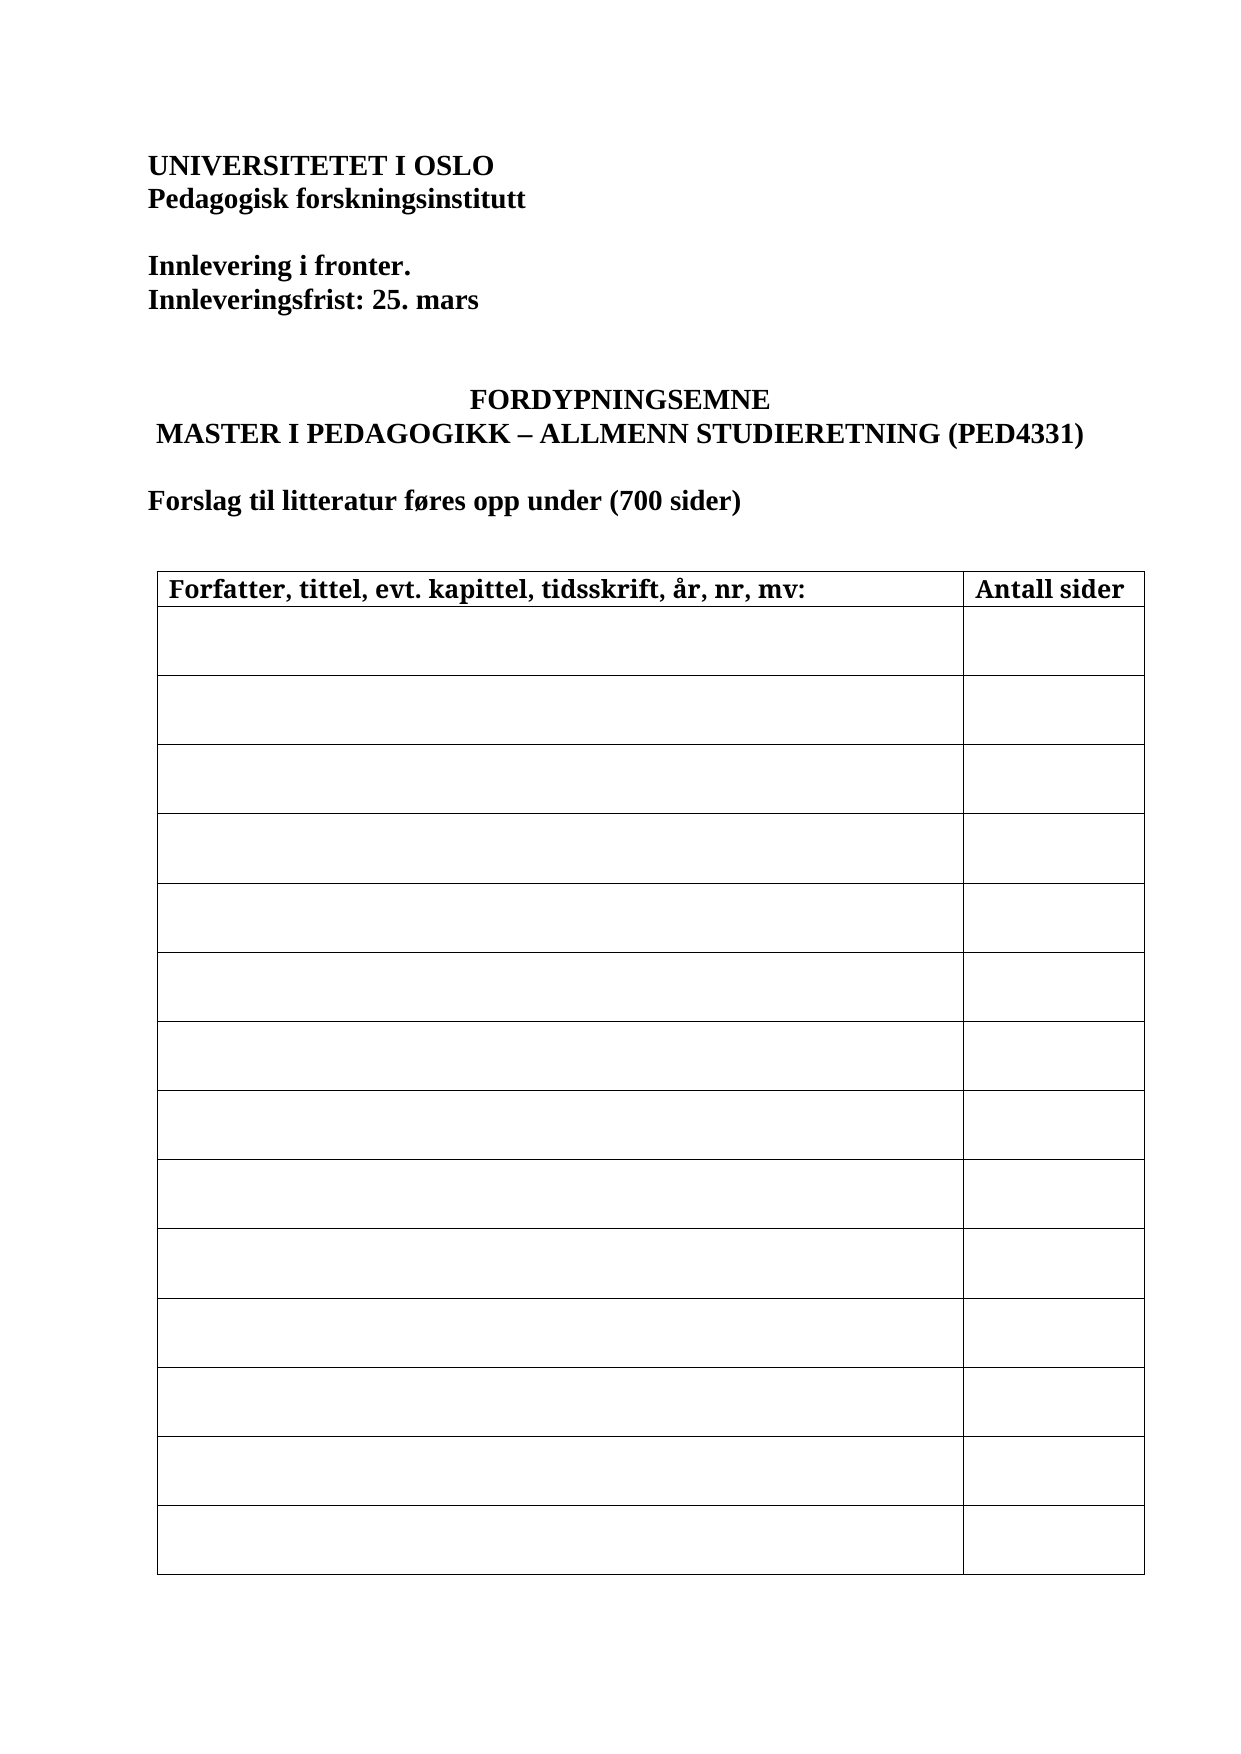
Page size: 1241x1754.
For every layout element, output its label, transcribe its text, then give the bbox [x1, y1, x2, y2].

table_cell [158, 1506, 963, 1574]
text FORDYPNINGSEMNE [148, 382, 1093, 416]
table_cell [964, 953, 1144, 1021]
table_cell [964, 745, 1144, 813]
table_cell [158, 953, 963, 1021]
table_cell [964, 884, 1144, 952]
table_cell [158, 1437, 963, 1505]
table_cell [964, 1506, 1144, 1574]
table_cell [964, 676, 1144, 744]
table_cell [158, 745, 963, 813]
table_cell [158, 1299, 963, 1367]
text UNIVERSITETET I OSLO [148, 148, 1093, 181]
table_cell [964, 1368, 1144, 1436]
table_cell [158, 814, 963, 882]
table_cell [158, 1368, 963, 1436]
table_cell [158, 676, 963, 744]
text Innlevering i fronter. [148, 248, 1093, 282]
table_cell [158, 1160, 963, 1228]
table_cell [158, 1022, 963, 1090]
text Forslag til litteratur føres opp under (700 sider) [148, 483, 1093, 517]
text Innleveringsfrist: 25. mars [148, 282, 1093, 315]
table_cell [964, 607, 1144, 675]
table_cell [964, 1160, 1144, 1228]
text MASTER I PEDAGOGIKK – ALLMENN STUDIERETNING (PED4331) [148, 416, 1093, 449]
table_header Antall sider [964, 572, 1144, 606]
table_cell [964, 1437, 1144, 1505]
table_header Forfatter, tittel, evt. kapittel, tidsskrift, år, nr, mv: [158, 572, 963, 606]
table_cell [964, 1229, 1144, 1297]
table_cell [964, 814, 1144, 882]
table_cell [964, 1091, 1144, 1159]
table_cell [964, 1022, 1144, 1090]
table_cell [158, 1091, 963, 1159]
table_cell [964, 1299, 1144, 1367]
text Pedagogisk forskningsinstitutt [148, 181, 1093, 215]
table_cell [158, 1229, 963, 1297]
table_cell [158, 607, 963, 675]
table_cell [158, 884, 963, 952]
